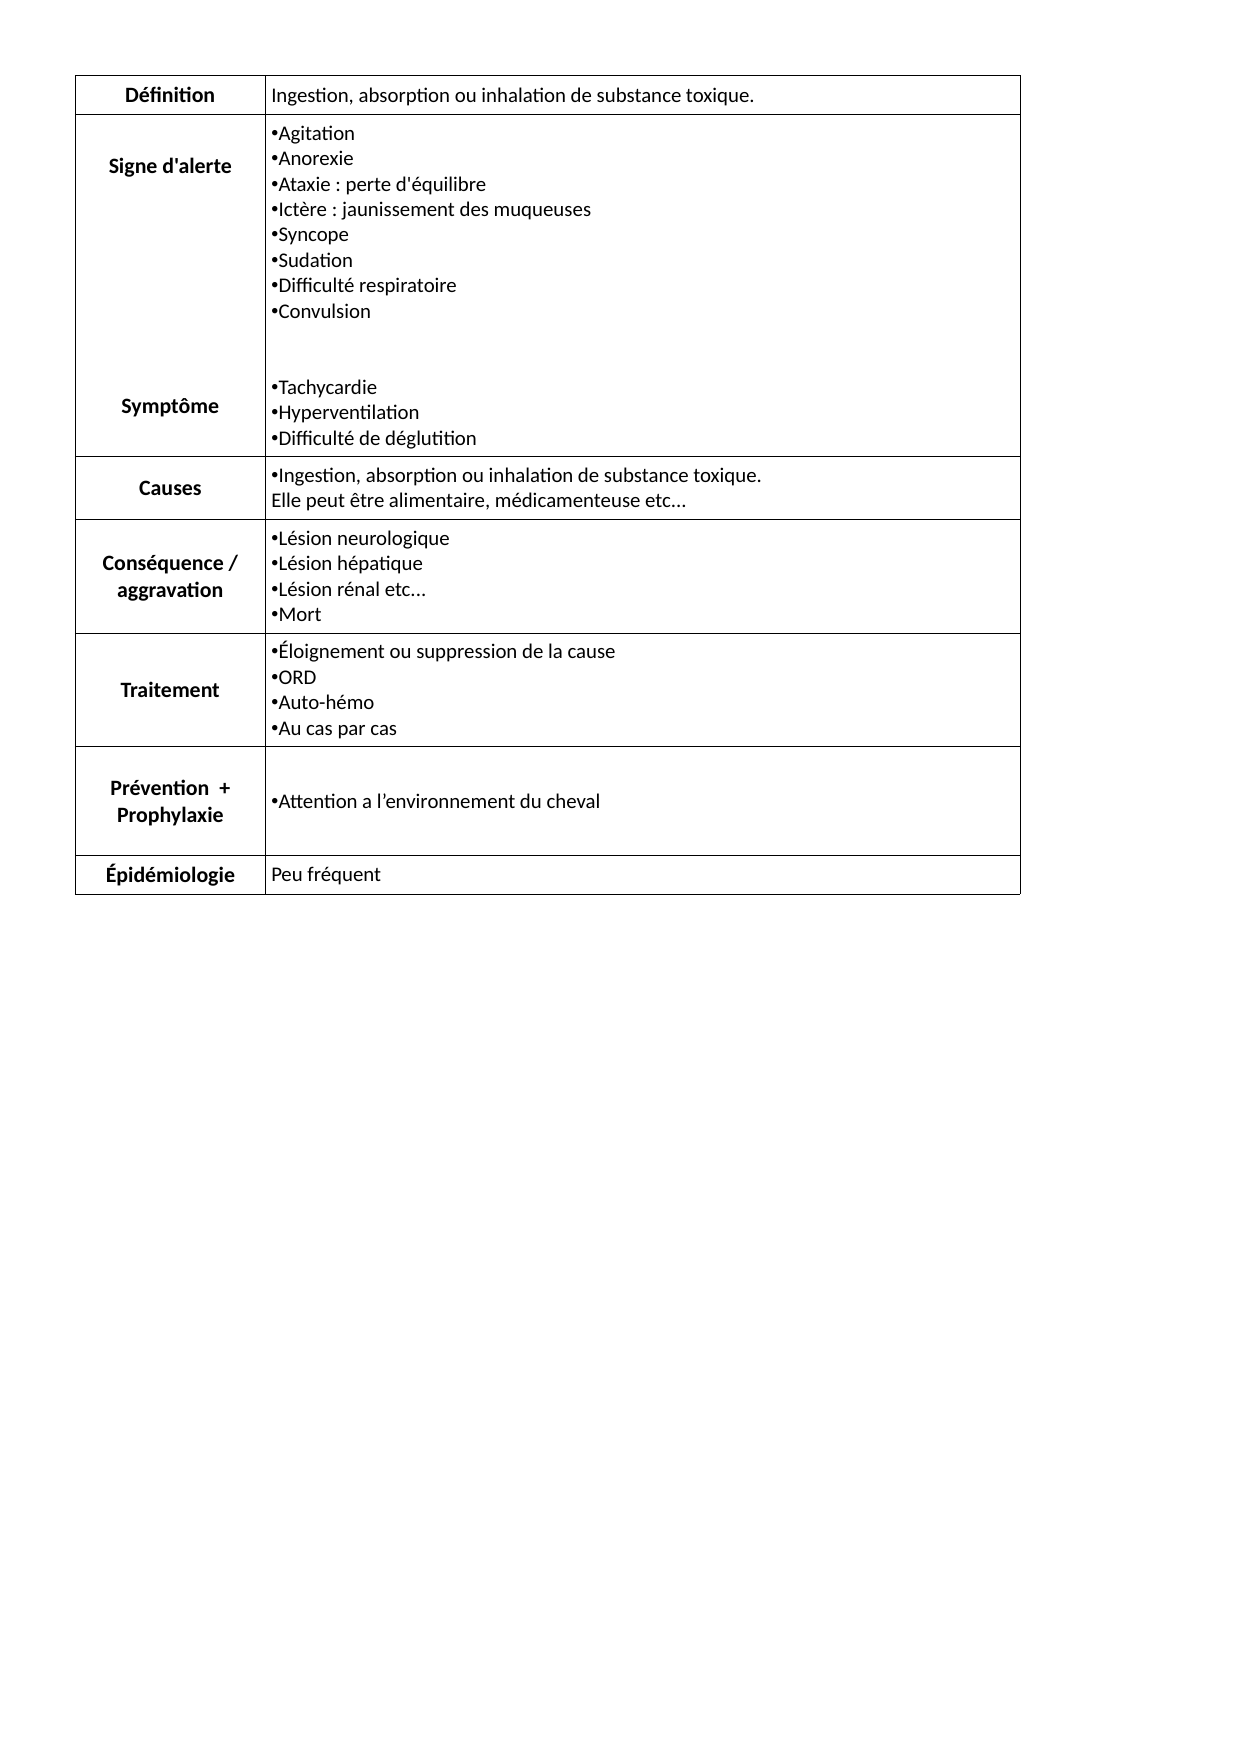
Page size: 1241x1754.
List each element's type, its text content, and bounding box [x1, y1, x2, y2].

table_cell Signe d'alerte Symptôme [76, 115, 265, 456]
table_cell Causes [76, 457, 265, 519]
table_cell Peu fréquent [266, 856, 1020, 893]
table_cell Traitement [76, 634, 265, 746]
table_cell Attention a l’environnement du cheval [266, 747, 1020, 855]
table_cell Agitation Anorexie Ataxie : perte d'équilibre Ictère : jaunissement des muqueuses Syncope Sudation Difficulté respiratoire Convulsion Tachycardie Hyperventilation Difficulté de déglutition [266, 115, 1020, 456]
table_cell Éloignement ou suppression de la cause ORD Auto-hémo Au cas par cas [266, 634, 1020, 746]
table_cell Ingestion, absorption ou inhalation de substance toxique. Elle peut être alimentaire, médicamenteuse etc... [266, 457, 1020, 519]
table_cell Conséquence / aggravation [76, 520, 265, 632]
table_cell Lésion neurologique Lésion hépatique Lésion rénal etc... Mort [266, 520, 1020, 632]
table_cell Ingestion, absorption ou inhalation de substance toxique. [266, 76, 1020, 114]
table_cell Épidémiologie [76, 856, 265, 893]
table_cell Prévention + Prophylaxie [76, 747, 265, 855]
table_cell Définition [76, 76, 265, 114]
